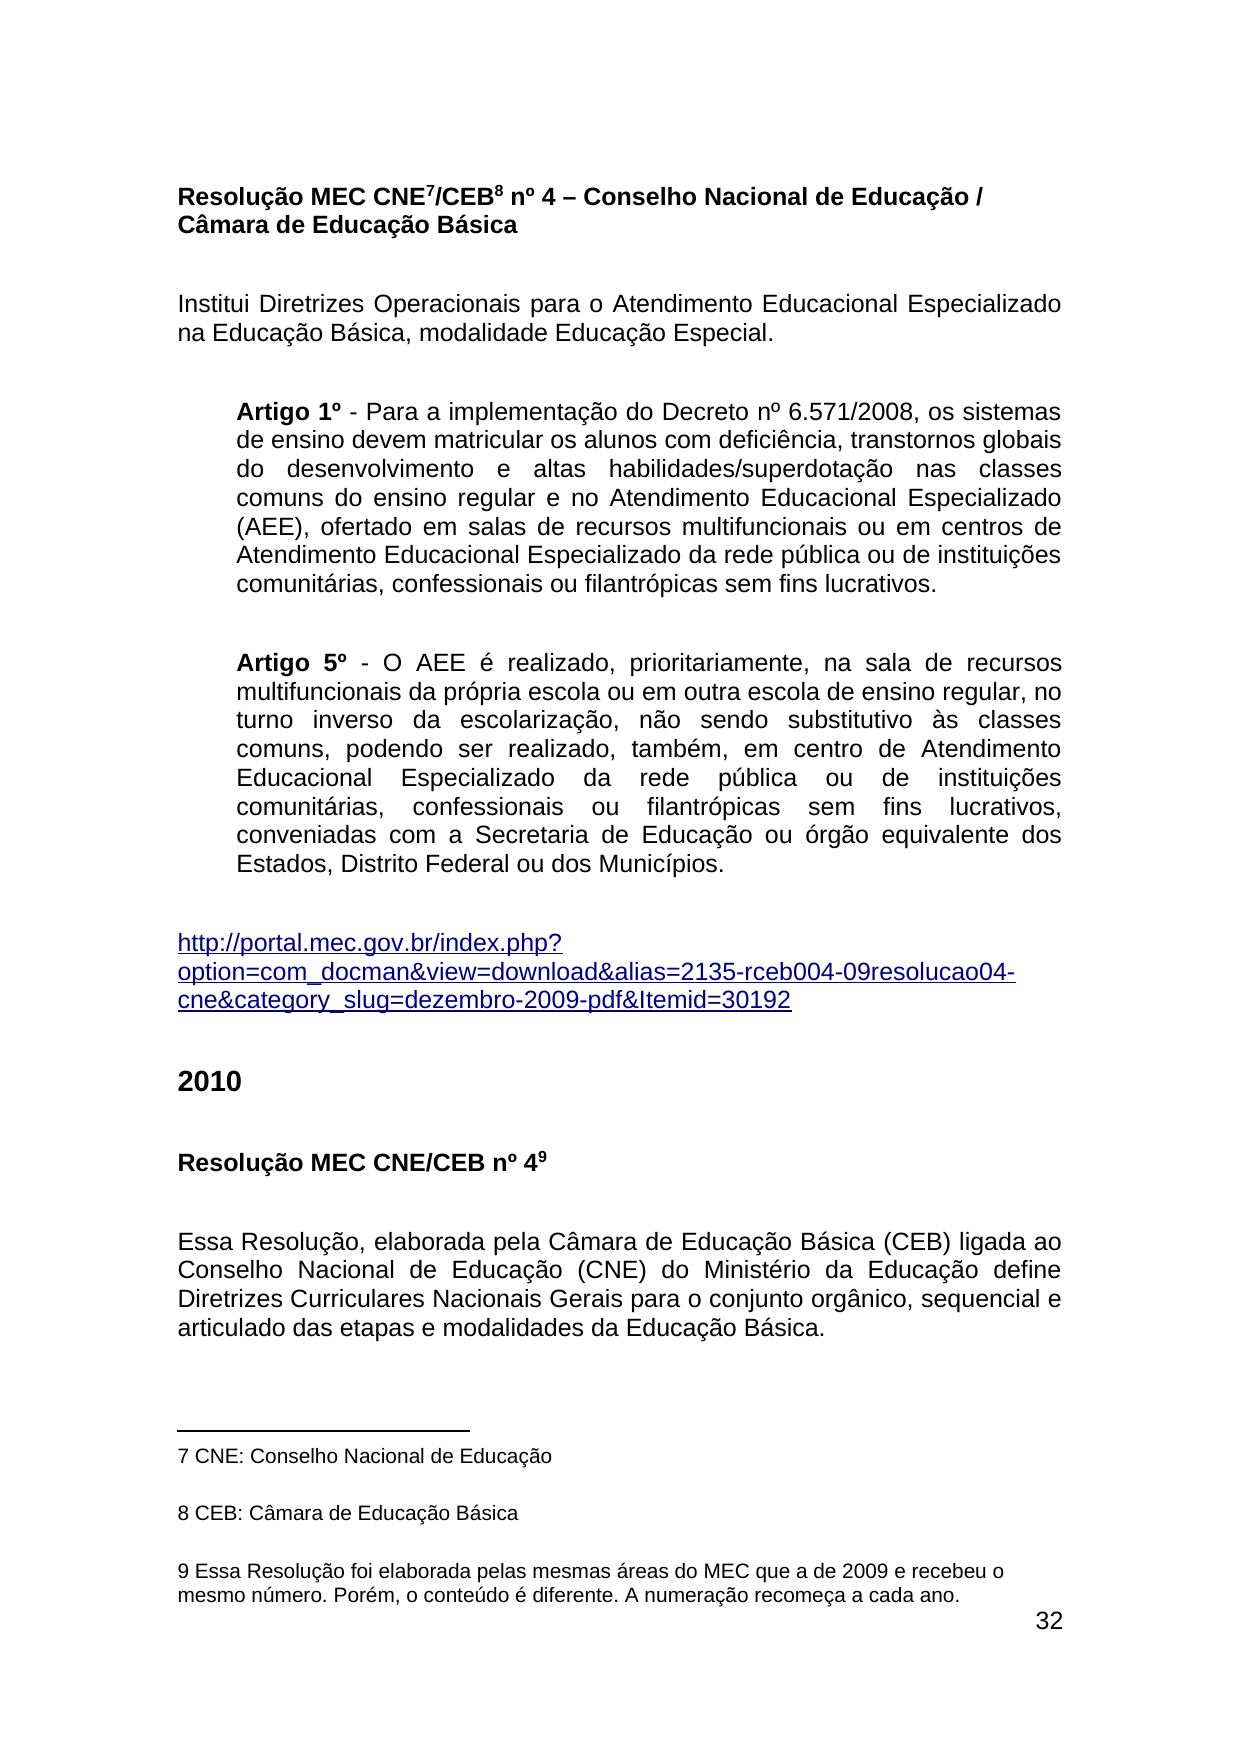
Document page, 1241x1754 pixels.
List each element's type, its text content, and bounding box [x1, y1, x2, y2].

text Resolução MEC CNE/CEB nº 4 – Conselho Nacional de Educação / Câmara de Educação Básica [177, 182, 1063, 239]
text http://portal.mec.gov.br/index.php?option=com_docman&view=download&alias=2135-rceb004-09resolucao04-cne&category_slug=dezembro-2009-pdf&Itemid=30192 [177, 928, 1063, 1014]
text Artigo 1º - Para a implementação do Decreto nº 6.571/2008, os sistemas de ensino devem matricular os alunos com deficiência, transtornos globais do desenvolvimento e altas habilidades/superdotação nas classes comuns do ensino regular e no Atendimento Educacional Especializado (AEE), ofertado em salas de recursos multifuncionais ou em centros de Atendimento Educacional Especializado da rede pública ou de instituições comunitárias, confessionais ou filantrópicas sem fins lucrativos. [236, 397, 1063, 598]
text CEB: Câmara de Educação Básica [177, 1501, 1063, 1525]
text 2010 [177, 1064, 1063, 1098]
text CNE: Conselho Nacional de Educação [177, 1444, 1063, 1468]
text Artigo 5º - O AEE é realizado, prioritariamente, na sala de recursos multifuncionais da própria escola ou em outra escola de ensino regular, no turno inverso da escolarização, não sendo substitutivo às classes comuns, podendo ser realizado, também, em centro de Atendimento Educacional Especializado da rede pública ou de instituições comunitárias, confessionais ou filantrópicas sem fins lucrativos, conveniadas com a Secretaria de Educação ou órgão equivalente dos Estados, Distrito Federal ou dos Municípios. [236, 648, 1063, 878]
text Essa Resolução, elaborada pela Câmara de Educação Básica (CEB) ligada ao Conselho Nacional de Educação (CNE) do Ministério da Educação define Diretrizes Curriculares Nacionais Gerais para o conjunto orgânico, sequencial e articulado das etapas e modalidades da Educação Básica. [177, 1227, 1063, 1342]
text Institui Diretrizes Operacionais para o Atendimento Educacional Especializado na Educação Básica, modalidade Educação Especial. [177, 289, 1063, 347]
text Essa Resolução foi elaborada pelas mesmas áreas do MEC que a de 2009 e recebeu o mesmo número. Porém, o conteúdo é diferente. A numeração recomeça a cada ano. [177, 1558, 1063, 1606]
text Resolução MEC CNE/CEB nº 4 [177, 1148, 1063, 1177]
